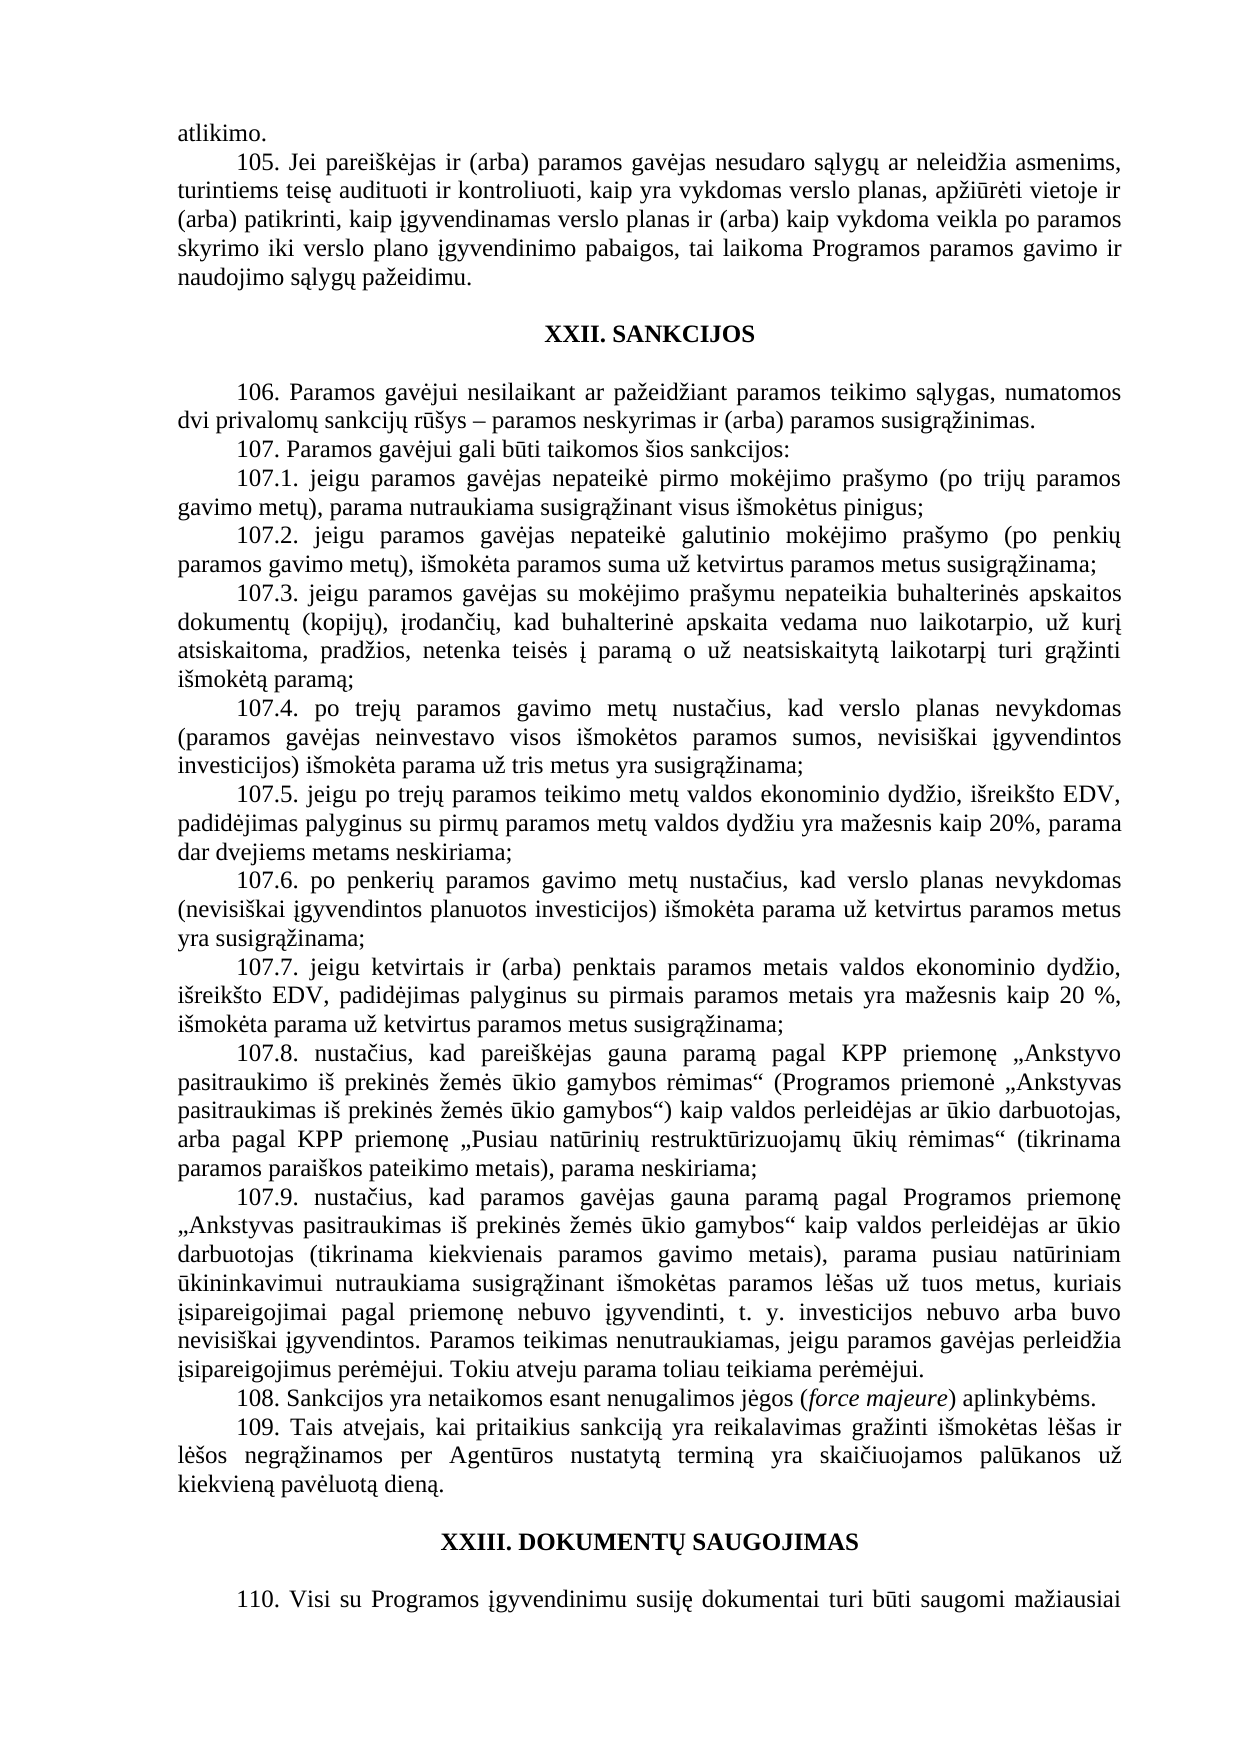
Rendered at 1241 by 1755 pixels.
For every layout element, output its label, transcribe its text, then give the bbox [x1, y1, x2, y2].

text 107.9. nustačius, kad paramos gavėjas gauna paramą pagal Programos priemonę „Ankstyvas pasitraukimas iš prekinės žemės ūkio gamybos“ kaip valdos perleidėjas ar ūkio darbuotojas (tikrinama kiekvienais paramos gavimo metais), parama pusiau natūriniam ūkininkavimui nutraukiama susigrąžinant išmokėtas paramos lėšas už tuos metus, kuriais įsipareigojimai pagal priemonę nebuvo įgyvendinti, t. y. investicijos nebuvo arba buvo nevisiškai įgyvendintos. Paramos teikimas nenutraukiamas, jeigu paramos gavėjas perleidžia įsipareigojimus perėmėjui. Tokiu atveju parama toliau teikiama perėmėjui. [177, 1182, 1122, 1383]
text 107.5. jeigu po trejų paramos teikimo metų valdos ekonominio dydžio, išreikšto EDV, padidėjimas palyginus su pirmų paramos metų valdos dydžiu yra mažesnis kaip 20%, parama dar dvejiems metams neskiriama; [177, 779, 1122, 866]
text 107.4. po trejų paramos gavimo metų nustačius, kad verslo planas nevykdomas (paramos gavėjas neinvestavo visos išmokėtos paramos sumos, nevisiškai įgyvendintos investicijos) išmokėta parama už tris metus yra susigrąžinama; [177, 693, 1122, 779]
text 105. Jei pareiškėjas ir (arba) paramos gavėjas nesudaro sąlygų ar neleidžia asmenims, turintiems teisę audituoti ir kontroliuoti, kaip yra vykdomas verslo planas, apžiūrėti vietoje ir (arba) patikrinti, kaip įgyvendinamas verslo planas ir (arba) kaip vykdoma veikla po paramos skyrimo iki verslo plano įgyvendinimo pabaigos, tai laikoma Programos paramos gavimo ir naudojimo sąlygų pažeidimu. [177, 147, 1122, 291]
text 107.8. nustačius, kad pareiškėjas gauna paramą pagal KPP priemonę „Ankstyvo pasitraukimo iš prekinės žemės ūkio gamybos rėmimas“ (Programos priemonė „Ankstyvas pasitraukimas iš prekinės žemės ūkio gamybos“) kaip valdos perleidėjas ar ūkio darbuotojas, arba pagal KPP priemonę „Pusiau natūrinių restruktūrizuojamų ūkių rėmimas“ (tikrinama paramos paraiškos pateikimo metais), parama neskiriama; [177, 1038, 1122, 1182]
text 107.1. jeigu paramos gavėjas nepateikė pirmo mokėjimo prašymo (po trijų paramos gavimo metų), parama nutraukiama susigrąžinant visus išmokėtus pinigus; [177, 463, 1122, 521]
text 107.3. jeigu paramos gavėjas su mokėjimo prašymu nepateikia buhalterinės apskaitos dokumentų (kopijų), įrodančių, kad buhalterinė apskaita vedama nuo laikotarpio, už kurį atsiskaitoma, pradžios, netenka teisės į paramą o už neatsiskaitytą laikotarpį turi grąžinti išmokėtą paramą; [177, 578, 1122, 693]
text XXIII. DOKUMENTŲ SAUGOJIMAS [177, 1527, 1122, 1556]
text 107.6. po penkerių paramos gavimo metų nustačius, kad verslo planas nevykdomas (nevisiškai įgyvendintos planuotos investicijos) išmokėta parama už ketvirtus paramos metus yra susigrąžinama; [177, 866, 1122, 952]
text 107. Paramos gavėjui gali būti taikomos šios sankcijos: [177, 434, 1122, 463]
text 109. Tais atvejais, kai pritaikius sankciją yra reikalavimas gražinti išmokėtas lėšas ir lėšos negrąžinamos per Agentūros nustatytą terminą yra skaičiuojamos palūkanos už kiekvieną pavėluotą dieną. [177, 1412, 1122, 1498]
text 107.2. jeigu paramos gavėjas nepateikė galutinio mokėjimo prašymo (po penkių paramos gavimo metų), išmokėta paramos suma už ketvirtus paramos metus susigrąžinama; [177, 521, 1122, 578]
text atlikimo. [177, 118, 1122, 147]
text 106. Paramos gavėjui nesilaikant ar pažeidžiant paramos teikimo sąlygas, numatomos dvi privalomų sankcijų rūšys – paramos neskyrimas ir (arba) paramos susigrąžinimas. [177, 377, 1122, 434]
text 107.7. jeigu ketvirtais ir (arba) penktais paramos metais valdos ekonominio dydžio, išreikšto EDV, padidėjimas palyginus su pirmais paramos metais yra mažesnis kaip 20 %, išmokėta parama už ketvirtus paramos metus susigrąžinama; [177, 952, 1122, 1038]
text 110. Visi su Programos įgyvendinimu susiję dokumentai turi būti saugomi mažiausiai [177, 1584, 1122, 1613]
text XXII. SANKCIJOS [177, 319, 1122, 348]
text 108. Sankcijos yra netaikomos esant nenugalimos jėgos (force majeure) aplinkybėms. [177, 1383, 1122, 1412]
